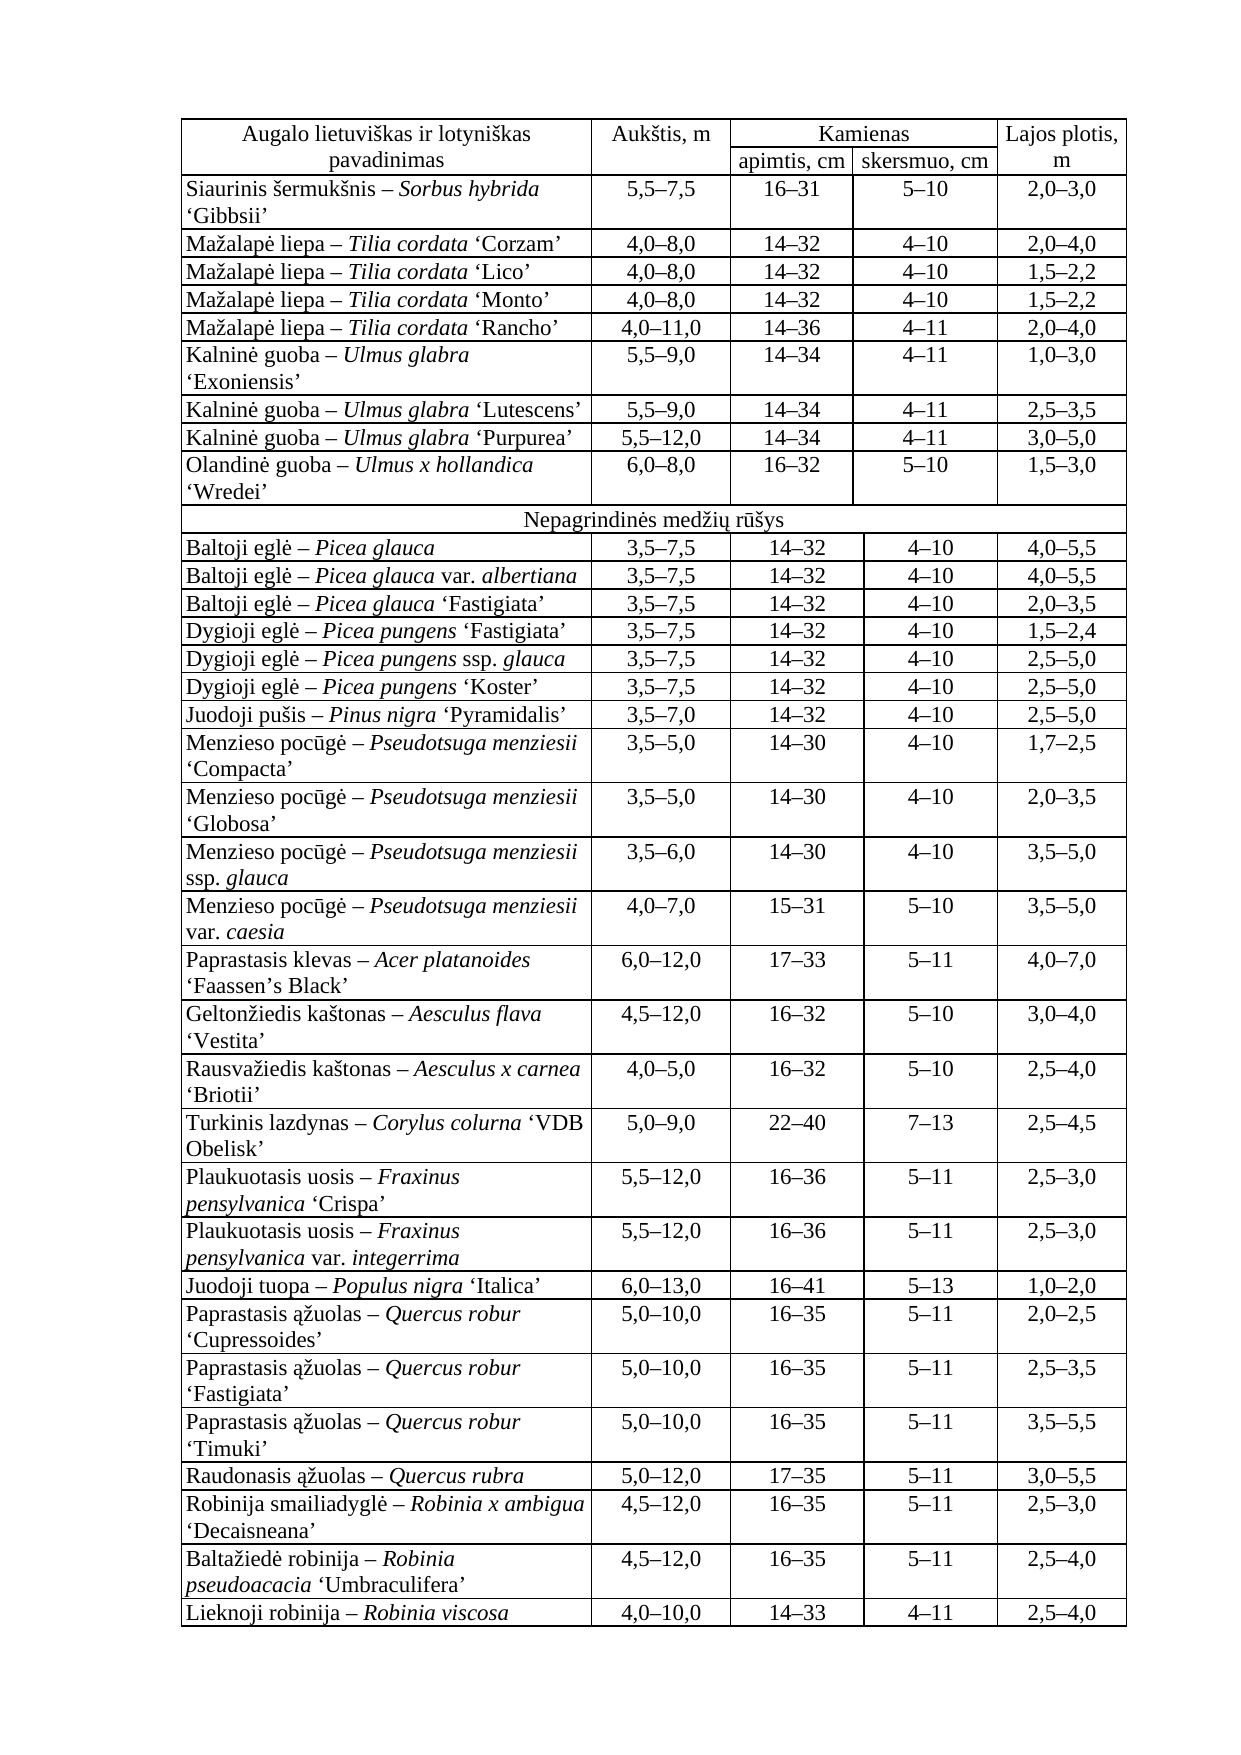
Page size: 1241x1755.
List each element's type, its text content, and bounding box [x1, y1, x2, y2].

table_cell 4–10 [993, 230, 997, 256]
table_cell 4–11 [993, 314, 997, 340]
table_cell 16–35 [731, 1354, 863, 1407]
table_cell 16–31 [731, 176, 852, 228]
table_cell 5–11 [865, 1354, 997, 1407]
table_cell 5–11 [865, 1408, 997, 1461]
table_cell 4–10 [993, 590, 997, 616]
table_cell 5,5–9,0 [592, 342, 730, 394]
table_cell 4–10 [993, 673, 997, 700]
table_cell 5–10 [854, 176, 997, 228]
table_cell 4–10 [993, 618, 997, 644]
table_cell 14–30 [731, 729, 863, 782]
table_cell 5,0–10,0 [592, 1408, 730, 1461]
table_cell 5,0–9,0 [592, 1109, 730, 1162]
table_cell 4–11 [993, 396, 997, 422]
table_cell 4–10 [865, 729, 997, 782]
table_cell 4–11 [993, 424, 997, 450]
table_cell 2,5–3,0 [998, 1218, 1126, 1270]
table_cell 5–11 [993, 1463, 997, 1489]
table_header Lajos plotis, m [998, 120, 1126, 174]
table_header Aukštis, m [592, 120, 730, 174]
table_cell 2,0–3,5 [998, 783, 1126, 836]
table_cell 16–32 [731, 1055, 863, 1107]
table_cell 14–34 [731, 342, 852, 394]
table_cell 5–11 [865, 1545, 997, 1597]
table_cell 2,5–3,5 [998, 1354, 1126, 1407]
table_cell 14–30 [731, 783, 863, 836]
table_cell 3,5–5,0 [998, 838, 1126, 890]
table_cell 4–10 [993, 258, 997, 284]
table_cell 1,5–3,0 [998, 452, 1126, 504]
table_cell 5–11 [865, 1163, 997, 1216]
table_cell 5,5–12,0 [592, 1163, 730, 1216]
table_cell 16–35 [731, 1545, 863, 1597]
table_cell 4–10 [993, 534, 997, 560]
table_cell 15–31 [731, 892, 863, 945]
table_cell 5,5–12,0 [592, 1218, 730, 1270]
table_cell 4–10 [865, 838, 997, 890]
table_cell 14–30 [731, 838, 863, 890]
table_cell 5–10 [865, 1055, 997, 1107]
table_cell 5–10 [865, 1001, 997, 1053]
table_cell 16–35 [731, 1491, 863, 1543]
table_cell 4,5–12,0 [592, 1545, 730, 1597]
table_cell 4–11 [854, 342, 997, 394]
table_cell 5–11 [865, 1491, 997, 1543]
table_cell 17–33 [731, 946, 863, 999]
table_cell 16–35 [731, 1300, 863, 1352]
table_cell 4,5–12,0 [592, 1001, 730, 1053]
table_cell 3,5–5,5 [998, 1408, 1126, 1461]
table_cell 5–11 [865, 1300, 997, 1352]
table_cell 22–40 [731, 1109, 863, 1162]
table_cell 3,5–6,0 [592, 838, 730, 890]
table_cell 5–13 [993, 1272, 997, 1298]
table_cell 5,5–7,5 [592, 176, 730, 228]
table_cell 16–32 [731, 1001, 863, 1053]
table_cell 2,5–4,5 [998, 1109, 1126, 1162]
table_cell 5–10 [865, 892, 997, 945]
table_cell 16–32 [731, 452, 852, 504]
table_cell 16–35 [731, 1408, 863, 1461]
table_cell 5,0–10,0 [592, 1354, 730, 1407]
table_cell 1,0–3,0 [998, 342, 1126, 394]
table_cell 5–11 [865, 1218, 997, 1270]
table_cell 5–11 [865, 946, 997, 999]
table_cell 4–10 [993, 701, 997, 728]
table_cell 5,0–10,0 [592, 1300, 730, 1352]
table_cell 16–36 [731, 1218, 863, 1270]
table_cell 4–10 [993, 562, 997, 588]
table_cell 2,5–3,0 [998, 1163, 1126, 1216]
table_cell 6,0–12,0 [592, 946, 730, 999]
table_header Augalo lietuviškas ir lotyniškas pavadinimas [182, 120, 591, 174]
table_cell 4–10 [993, 646, 997, 672]
table_cell 2,5–4,0 [998, 1545, 1126, 1597]
table_cell 3,5–5,0 [592, 783, 730, 836]
table_cell 3,0–4,0 [998, 1001, 1126, 1053]
table_cell 4,0–7,0 [998, 946, 1126, 999]
table_cell 3,5–5,0 [592, 729, 730, 782]
table_cell 4–11 [993, 1599, 997, 1625]
table_cell 7–13 [865, 1109, 997, 1162]
table_cell 16–36 [731, 1163, 863, 1216]
table_cell 4–10 [865, 783, 997, 836]
table_cell 2,5–4,0 [998, 1055, 1126, 1107]
table_cell 2,0–3,0 [998, 176, 1126, 228]
table_cell 2,5–3,0 [998, 1491, 1126, 1543]
table_cell 4–10 [993, 286, 997, 312]
table_cell 4,5–12,0 [592, 1491, 730, 1543]
table_cell 4,0–5,0 [592, 1055, 730, 1107]
table_cell 1,7–2,5 [998, 729, 1126, 782]
table_cell 3,5–5,0 [998, 892, 1126, 945]
table_cell 5–10 [854, 452, 997, 504]
table_cell 6,0–8,0 [592, 452, 730, 504]
table_cell 4,0–7,0 [592, 892, 730, 945]
table_cell 2,0–2,5 [998, 1300, 1126, 1352]
